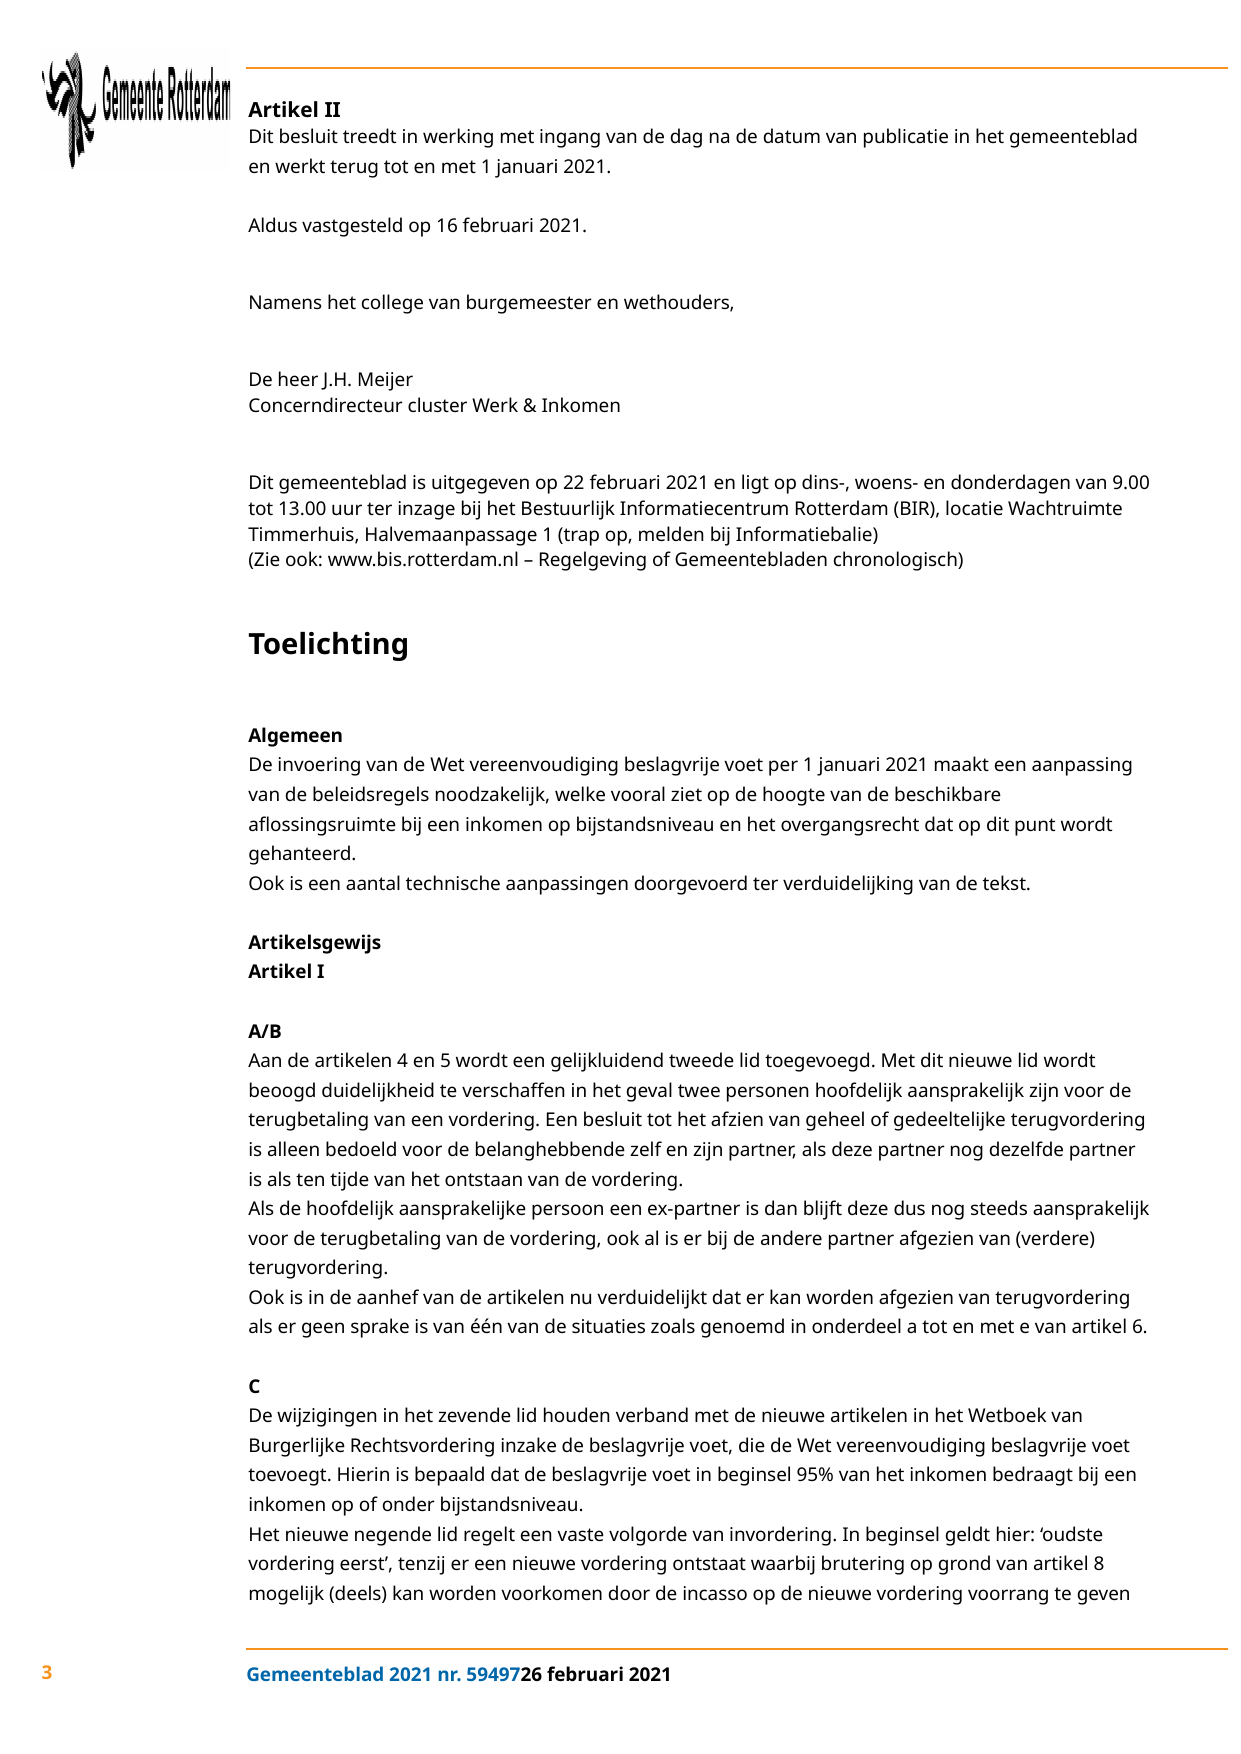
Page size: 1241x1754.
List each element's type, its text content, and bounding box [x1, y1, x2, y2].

text Ook is een aantal technische aanpassingen doorgevoerd ter verduidelijking van de tekst. [248, 870, 1152, 896]
text Dit gemeenteblad is uitgegeven op 22 februari 2021 en ligt op dins-, woens- en donderdagen van 9.00 tot 13.00 uur ter inzage bij het Bestuurlijk Informatiecentrum Rotterdam (BIR), locatie Wachtruimte Timmerhuis, Halvemaanpassage 1 (trap op, melden bij Informatiebalie) [248, 469, 1152, 546]
text Ook is in de aanhef van de artikelen nu verduidelijkt dat er kan worden afgezien van terugvordering als er geen sprake is van één van de situaties zoals genoemd in onderdeel a tot en met e van artikel 6. [248, 1284, 1152, 1339]
text De invoering van de Wet vereenvoudiging beslagvrije voet per 1 januari 2021 maakt een aanpassing van de beleidsregels noodzakelijk, welke vooral ziet op de hoogte van de beschikbare aflossingsruimte bij een inkomen op bijstandsniveau en het overgangsrecht dat op dit punt wordt gehanteerd. [248, 752, 1152, 866]
text Artikel I [248, 959, 1152, 984]
text Algemeen [248, 722, 1152, 748]
text A/B [248, 1018, 1152, 1044]
text (Zie ook: www.bis.rotterdam.nl – Regelgeving of Gemeentebladen chronologisch) [248, 546, 1152, 572]
text De heer J.H. Meijer [248, 366, 1152, 392]
text Artikelsgewijs [248, 929, 1152, 955]
text Aan de artikelen 4 en 5 wordt een gelijkluidend tweede lid toegevoegd. Met dit nieuwe lid wordt beoogd duidelijkheid te verschaffen in het geval twee personen hoofdelijk aansprakelijk zijn voor de terugbetaling van een vordering. Een besluit tot het afzien van geheel of gedeeltelijke terugvordering is alleen bedoeld voor de belanghebbende zelf en zijn partner, als deze partner nog dezelfde partner is als ten tijde van het ontstaan van de vordering. [248, 1047, 1152, 1192]
text Als de hoofdelijk aansprakelijke persoon een ex-partner is dan blijft deze dus nog steeds aansprakelijk voor de terugbetaling van de vordering, ook al is er bij de andere partner afgezien van (verdere) terugvordering. [248, 1195, 1152, 1280]
text Aldus vastgesteld op 16 februari 2021. [248, 212, 1152, 238]
text C [248, 1373, 1152, 1399]
text Toelichting [248, 624, 1152, 663]
text Het nieuwe negende lid regelt een vaste volgorde van invordering. In beginsel geldt hier: ‘oudste vordering eerst’, tenzij er een nieuwe vordering ontstaat waarbij brutering op grond van artikel 8 mogelijk (deels) kan worden voorkomen door de incasso op de nieuwe vordering voorrang te geven [248, 1521, 1152, 1606]
picture [41, 47, 231, 172]
text Namens het college van burgemeester en wethouders, [248, 289, 1152, 315]
text Artikel II [248, 95, 1152, 123]
text Concerndirecteur cluster Werk & Inkomen [248, 392, 1152, 418]
text De wijzigingen in het zevende lid houden verband met de nieuwe artikelen in het Wetboek van Burgerlijke Rechtsvordering inzake de beslagvrije voet, die de Wet vereenvoudiging beslagvrije voet toevoegt. Hierin is bepaald dat de beslagvrije voet in beginsel 95% van het inkomen bedraagt bij een inkomen op of onder bijstandsniveau. [248, 1402, 1152, 1517]
text Dit besluit treedt in werking met ingang van de dag na de datum van publicatie in het gemeenteblad en werkt terug tot en met 1 januari 2021. [248, 123, 1152, 178]
